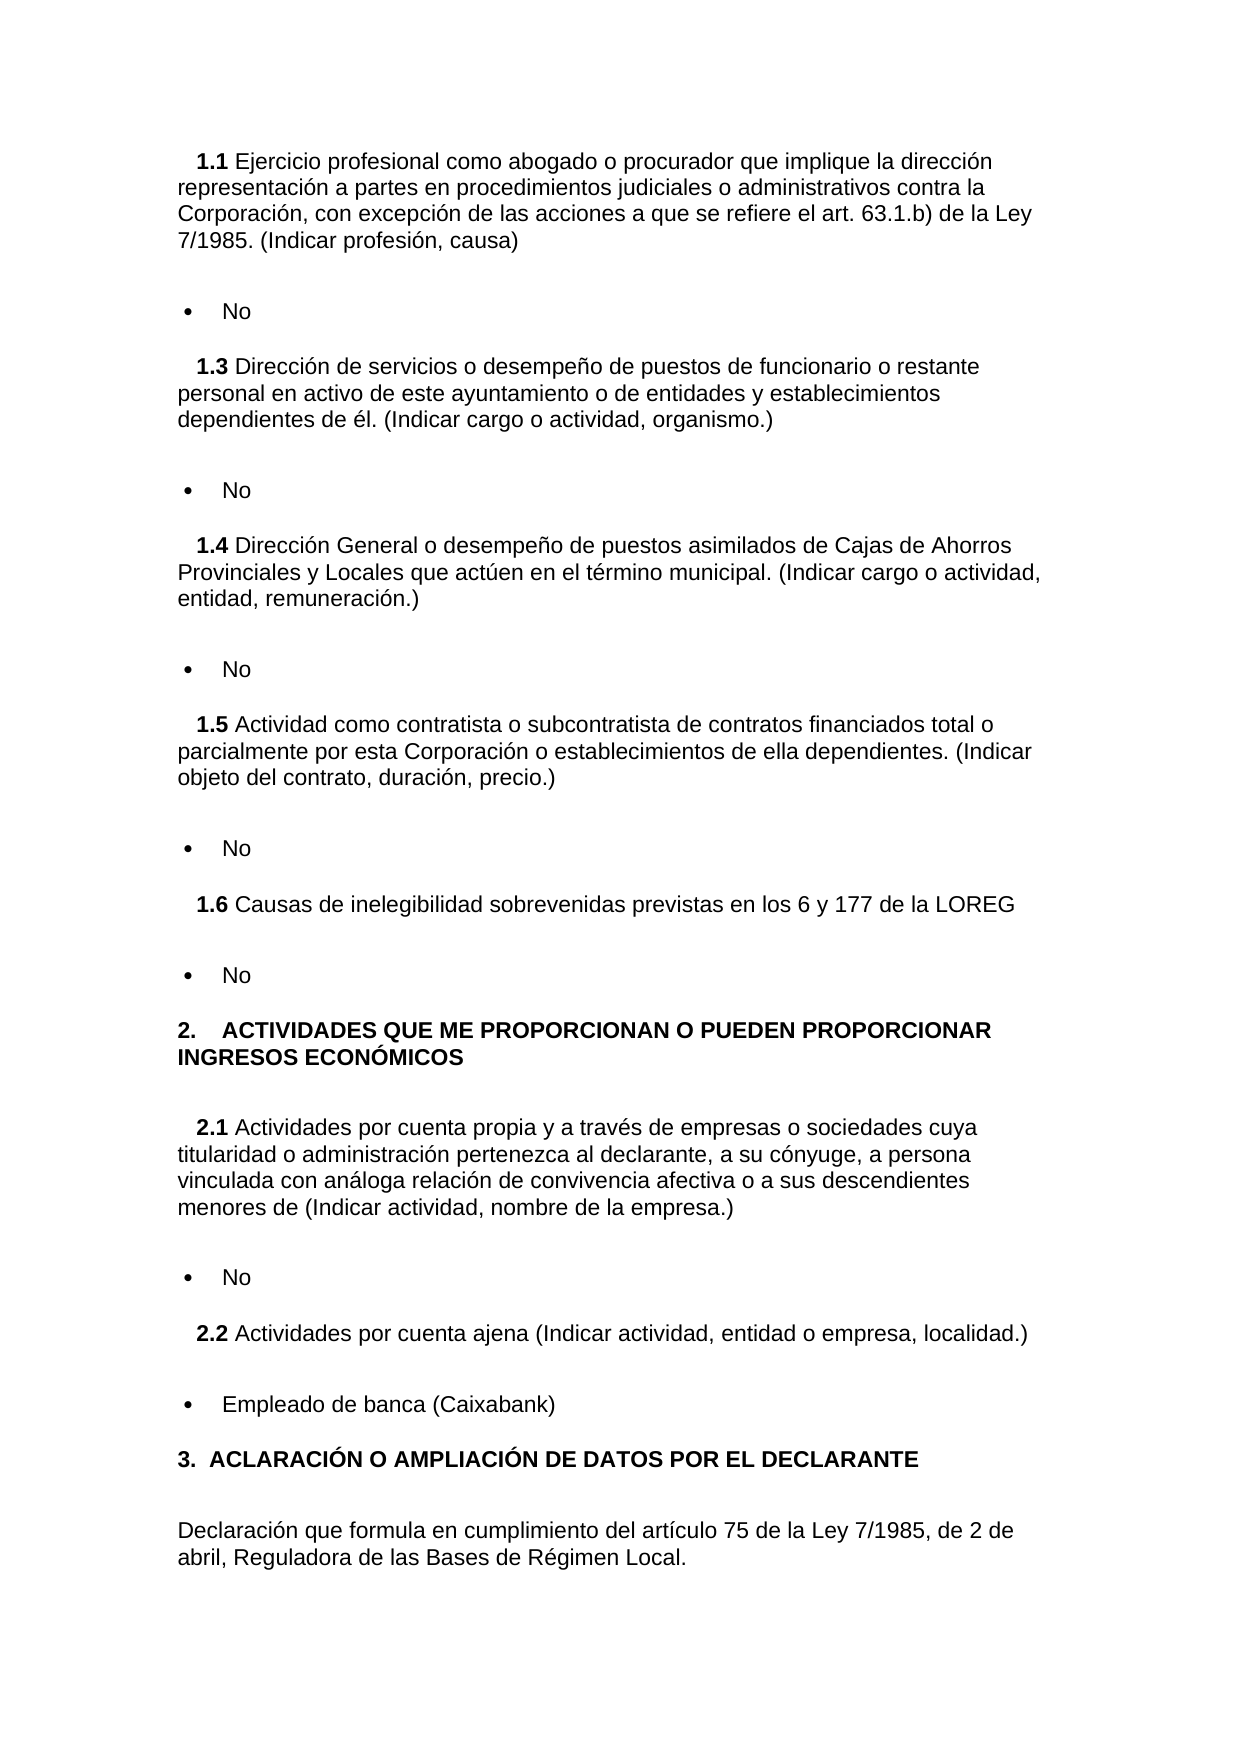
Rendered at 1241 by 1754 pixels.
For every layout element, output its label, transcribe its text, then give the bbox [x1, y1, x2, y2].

list No [184, 477, 1063, 503]
text Declaración que formula en cumplimiento del artículo 75 de la Ley 7/1985, de 2 de abril, Reguladora de las Bases de Régimen Local. [177, 1517, 1063, 1570]
list No [184, 298, 1063, 324]
text 1.4 Dirección General o desempeño de puestos asimilados de Cajas de Ahorros Provinciales y Locales que actúen en el término municipal. (Indicar cargo o actividad, entidad, remuneración.) [177, 532, 1063, 611]
list No [184, 835, 1063, 861]
text 1.1 Ejercicio profesional como abogado o procurador que implique la dirección representación a partes en procedimientos judiciales o administrativos contra la Corporación, con excepción de las acciones a que se refiere el art. 63.1.b) de la Ley 7/1985. (Indicar profesión, causa) [177, 148, 1063, 253]
text 1.5 Actividad como contratista o subcontratista de contratos financiados total o parcialmente por esta Corporación o establecimientos de ella dependientes. (Indicar objeto del contrato, duración, precio.) [177, 711, 1063, 791]
text 2.2 Actividades por cuenta ajena (Indicar actividad, entidad o empresa, localidad.) [177, 1320, 1063, 1346]
list No [184, 962, 1063, 988]
text 1.3 Dirección de servicios o desempeño de puestos de funcionario o restante personal en activo de este ayuntamiento o de entidades y establecimientos dependientes de él. (Indicar cargo o actividad, organismo.) [177, 353, 1063, 432]
list No [184, 656, 1063, 682]
text 1.6 Causas de inelegibilidad sobrevenidas previstas en los 6 y 177 de la LOREG [177, 891, 1063, 917]
list Empleado de banca (Caixabank) [184, 1391, 1063, 1417]
list No [184, 1264, 1063, 1291]
text 2.1 Actividades por cuenta propia y a través de empresas o sociedades cuya titularidad o administración pertenezca al declarante, a su cónyuge, a persona vinculada con análoga relación de convivencia afectiva o a sus descendientes menores de (Indicar actividad, nombre de la empresa.) [177, 1114, 1063, 1220]
text 3. ACLARACIÓN O AMPLIACIÓN DE DATOS POR EL DECLARANTE [177, 1446, 1063, 1473]
text 2. ACTIVIDADES QUE ME PROPORCIONAN O PUEDEN PROPORCIONAR INGRESOS ECONÓMICOS [177, 1017, 1063, 1070]
